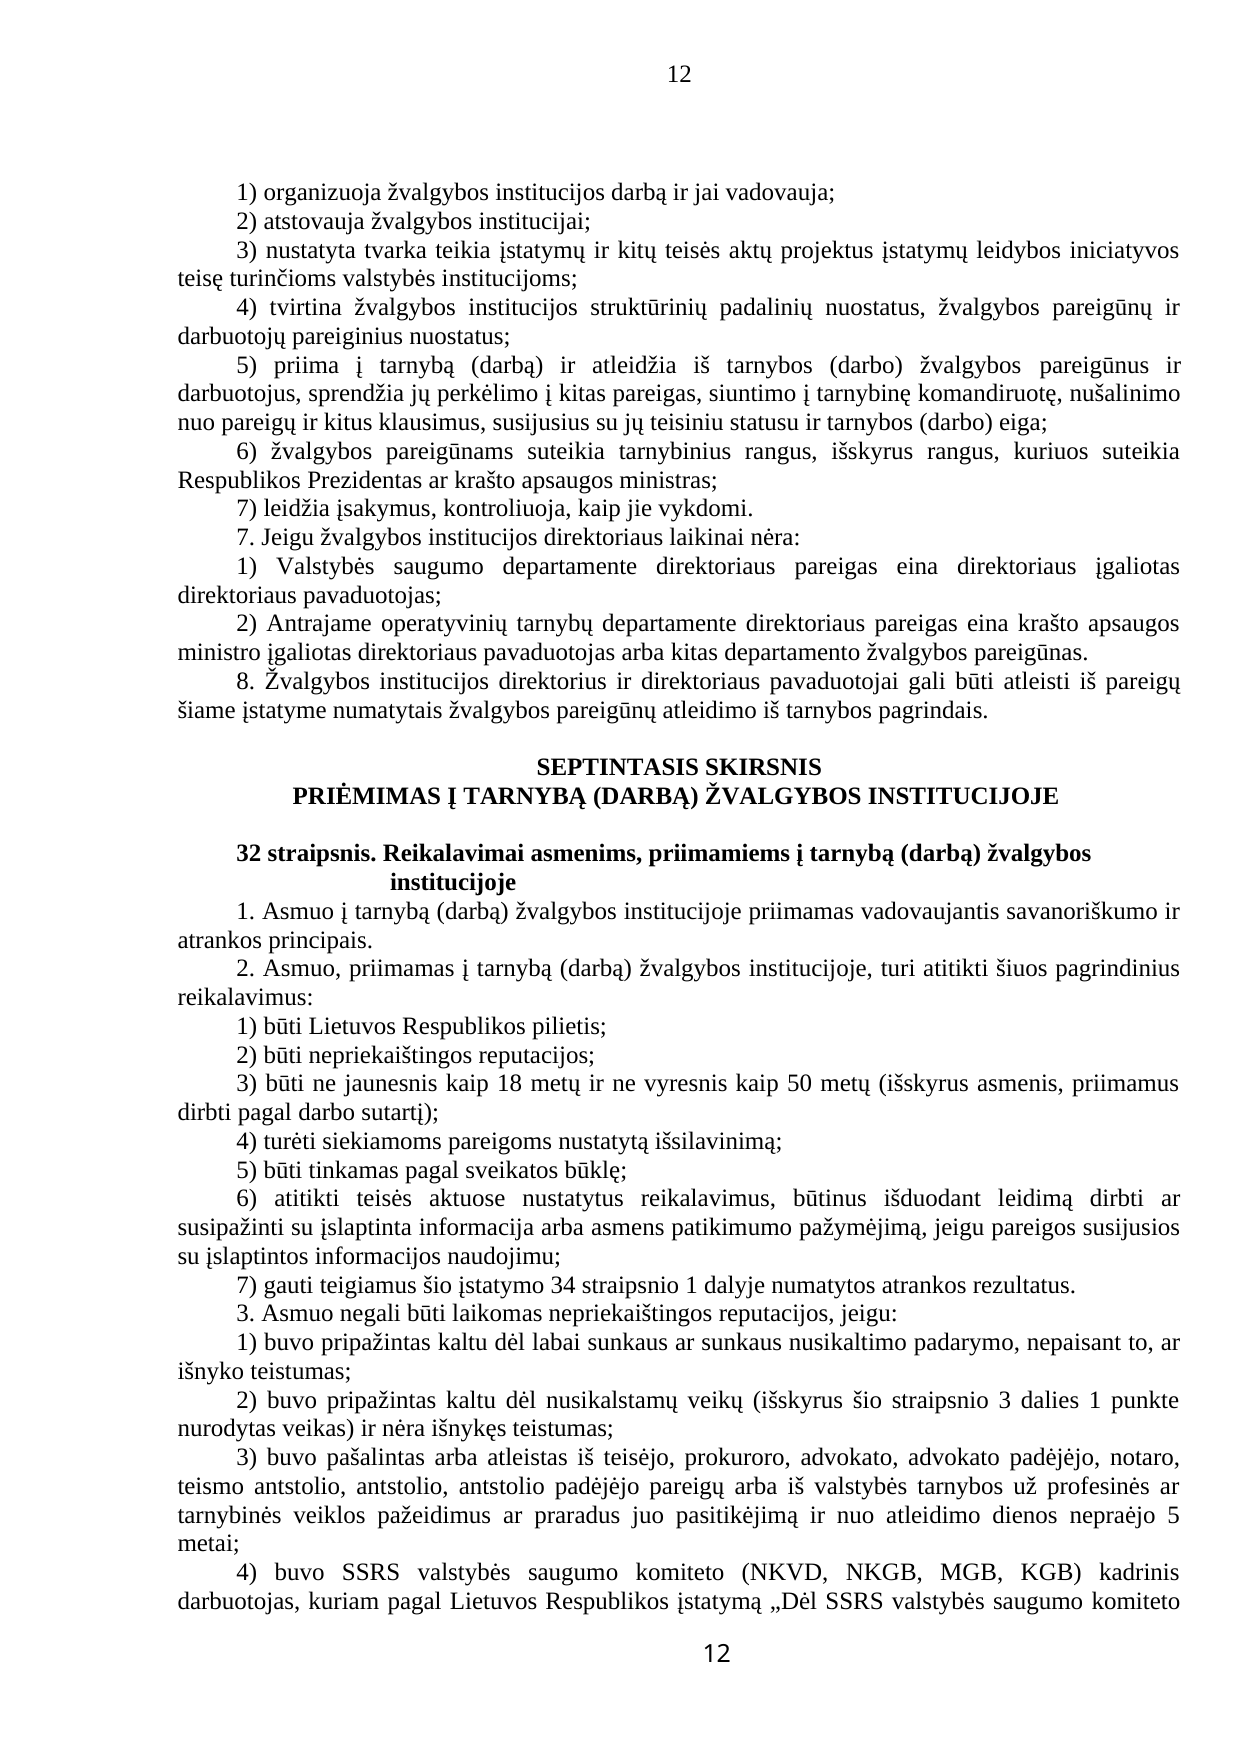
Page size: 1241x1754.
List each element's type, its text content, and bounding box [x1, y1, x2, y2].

text 1) organizuoja žvalgybos institucijos darbą ir jai vadovauja; [177, 177, 1181, 206]
text 8. Žvalgybos institucijos direktorius ir direktoriaus pavaduotojai gali būti atleisti iš pareigų šiame įstatyme numatytais žvalgybos pareigūnų atleidimo iš tarnybos pagrindais. [177, 666, 1181, 723]
text 7. Jeigu žvalgybos institucijos direktoriaus laikinai nėra: [177, 522, 1181, 551]
text 2) atstovauja žvalgybos institucijai; [177, 206, 1181, 235]
text 4) turėti siekiamoms pareigoms nustatytą išsilavinimą; [177, 1126, 1181, 1155]
text 3) buvo pašalintas arba atleistas iš teisėjo, prokuroro, advokato, advokato padėjėjo, notaro, teismo antstolio, antstolio, antstolio padėjėjo pareigų arba iš valstybės tarnybos už profesinės ar tarnybinės veiklos pažeidimus ar praradus juo pasitikėjimą ir nuo atleidimo dienos nepraėjo 5 metai; [177, 1442, 1181, 1557]
text SEPTINTASIS SKIRSNIS [177, 752, 1181, 781]
text 6) žvalgybos pareigūnams suteikia tarnybinius rangus, išskyrus rangus, kuriuos suteikia Respublikos Prezidentas ar krašto apsaugos ministras; [177, 436, 1181, 493]
text 6) atitikti teisės aktuose nustatytus reikalavimus, būtinus išduodant leidimą dirbti ar susipažinti su įslaptinta informacija arba asmens patikimumo pažymėjimą, jeigu pareigos susijusios su įslaptintos informacijos naudojimu; [177, 1183, 1181, 1270]
text 32 straipsnis. Reikalavimai asmenims, priimamiems į tarnybą (darbą) žvalgybos institucijoje [236, 838, 1181, 896]
text 1) būti Lietuvos Respublikos pilietis; [177, 1011, 1181, 1040]
text 3. Asmuo negali būti laikomas nepriekaištingos reputacijos, jeigu: [177, 1298, 1181, 1327]
text 2) buvo pripažintas kaltu dėl nusikalstamų veikų (išskyrus šio straipsnio 3 dalies 1 punkte nurodytas veikas) ir nėra išnykęs teistumas; [177, 1385, 1181, 1442]
text 4) buvo SSRS valstybės saugumo komiteto (NKVD, NKGB, MGB, KGB) kadrinis darbuotojas, kuriam pagal Lietuvos Respublikos įstatymą „Dėl SSRS valstybės saugumo komiteto [177, 1557, 1181, 1615]
text 1. Asmuo į tarnybą (darbą) žvalgybos institucijoje priimamas vadovaujantis savanoriškumo ir atrankos principais. [177, 896, 1181, 953]
text PRIĖMIMAS Į TARNYBĄ (DARBĄ) ŽVALGYBOS INSTITUCIJOJE [177, 781, 1181, 810]
text 5) priima į tarnybą (darbą) ir atleidžia iš tarnybos (darbo) žvalgybos pareigūnus ir darbuotojus, sprendžia jų perkėlimo į kitas pareigas, siuntimo į tarnybinę komandiruotę, nušalinimo nuo pareigų ir kitus klausimus, susijusius su jų teisiniu statusu ir tarnybos (darbo) eiga; [177, 350, 1181, 436]
text 1) buvo pripažintas kaltu dėl labai sunkaus ar sunkaus nusikaltimo padarymo, nepaisant to, ar išnyko teistumas; [177, 1327, 1181, 1385]
text 1) Valstybės saugumo departamente direktoriaus pareigas eina direktoriaus įgaliotas direktoriaus pavaduotojas; [177, 551, 1181, 608]
text 2) būti nepriekaištingos reputacijos; [177, 1040, 1181, 1068]
text 4) tvirtina žvalgybos institucijos struktūrinių padalinių nuostatus, žvalgybos pareigūnų ir darbuotojų pareiginius nuostatus; [177, 292, 1181, 350]
text 7) gauti teigiamus šio įstatymo 34 straipsnio 1 dalyje numatytos atrankos rezultatus. [177, 1270, 1181, 1298]
text 2) Antrajame operatyvinių tarnybų departamente direktoriaus pareigas eina krašto apsaugos ministro įgaliotas direktoriaus pavaduotojas arba kitas departamento žvalgybos pareigūnas. [177, 608, 1181, 666]
text 3) būti ne jaunesnis kaip 18 metų ir ne vyresnis kaip 50 metų (išskyrus asmenis, priimamus dirbti pagal darbo sutartį); [177, 1068, 1181, 1126]
text 7) leidžia įsakymus, kontroliuoja, kaip jie vykdomi. [177, 493, 1181, 522]
text 3) nustatyta tvarka teikia įstatymų ir kitų teisės aktų projektus įstatymų leidybos iniciatyvos teisę turinčioms valstybės institucijoms; [177, 235, 1181, 292]
text 2. Asmuo, priimamas į tarnybą (darbą) žvalgybos institucijoje, turi atitikti šiuos pagrindinius reikalavimus: [177, 953, 1181, 1011]
text 5) būti tinkamas pagal sveikatos būklę; [177, 1155, 1181, 1183]
